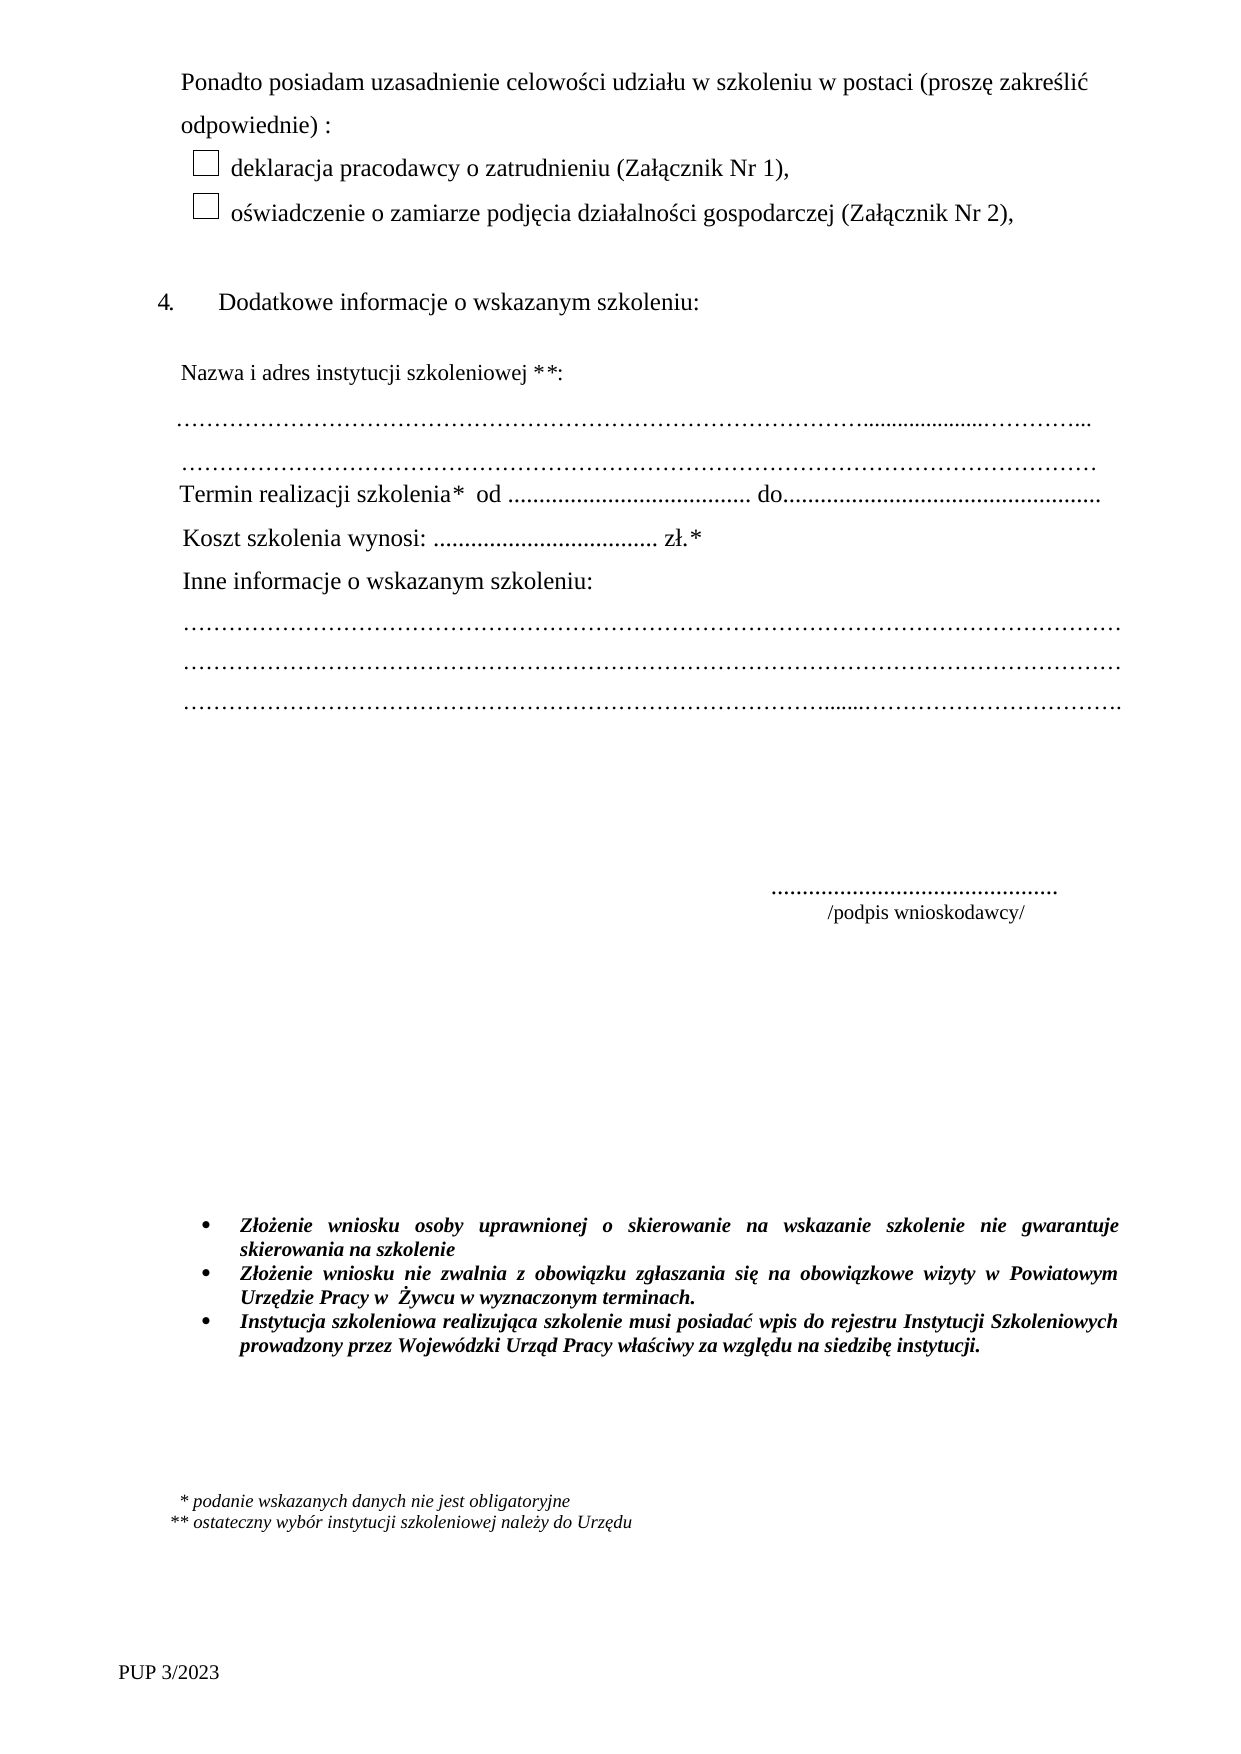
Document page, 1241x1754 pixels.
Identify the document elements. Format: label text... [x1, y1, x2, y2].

text oświadczenie o zamiarze podjęcia działalności gospodarczej (Załącznik Nr 2), [118, 198, 1122, 227]
text ** ostateczny wybór instytucji szkoleniowej należy do Urzędu [118, 1511, 1069, 1533]
text Koszt szkolenia wynosi: .................................... zł.* [182, 523, 1122, 551]
text ……………………………………………………………………………….....................…………... [118, 405, 1122, 431]
text deklaracja pracodawcy o zatrudnieniu (Załącznik Nr 1), [181, 153, 1122, 182]
text Inne informacje o wskazanym szkoleniu: [182, 566, 1122, 594]
text /podpis wnioskodawcy/ [118, 900, 1124, 924]
list Złożenie wniosku nie zwalnia z obowiązku zgłaszania się na obowiązkowe wizyty w Powiatowym Urzędzie Pracy w Żywcu w wyznaczonym terminach. [202, 1261, 1122, 1309]
list Dodatkowe informacje o wskazanym szkoleniu: [157, 287, 1122, 316]
list Instytucja szkoleniowa realizująca szkolenie musi posiadać wpis do rejestru Instytucji Szkoleniowych prowadzony przez Wojewódzki Urząd Pracy właściwy za względu na siedzibę instytucji. [202, 1309, 1122, 1357]
text Nazwa i adres instytucji szkoleniowej **: [118, 357, 1122, 386]
list Złożenie wniosku osoby uprawnionej o skierowanie na wskazanie szkolenie nie gwarantuje skierowania na szkolenie [202, 1213, 1122, 1261]
text Termin realizacji szkolenia* od ....................................... do................................................... [179, 479, 1122, 508]
text Ponadto posiadam uzasadnienie celowości udziału w szkoleniu w postaci (proszę zakreślić odpowiednie) : [181, 67, 1122, 139]
text …………………………………………………………………………………………………………………………………………………………………………………………………………………………………………………………………………………………………….......……………………………. [182, 609, 1122, 714]
text * podanie wskazanych danych nie jest obligatoryjne [118, 1489, 1122, 1511]
text ………………………………………………………………………………………………………… [181, 449, 1122, 476]
text .............................................. [768, 871, 1060, 900]
